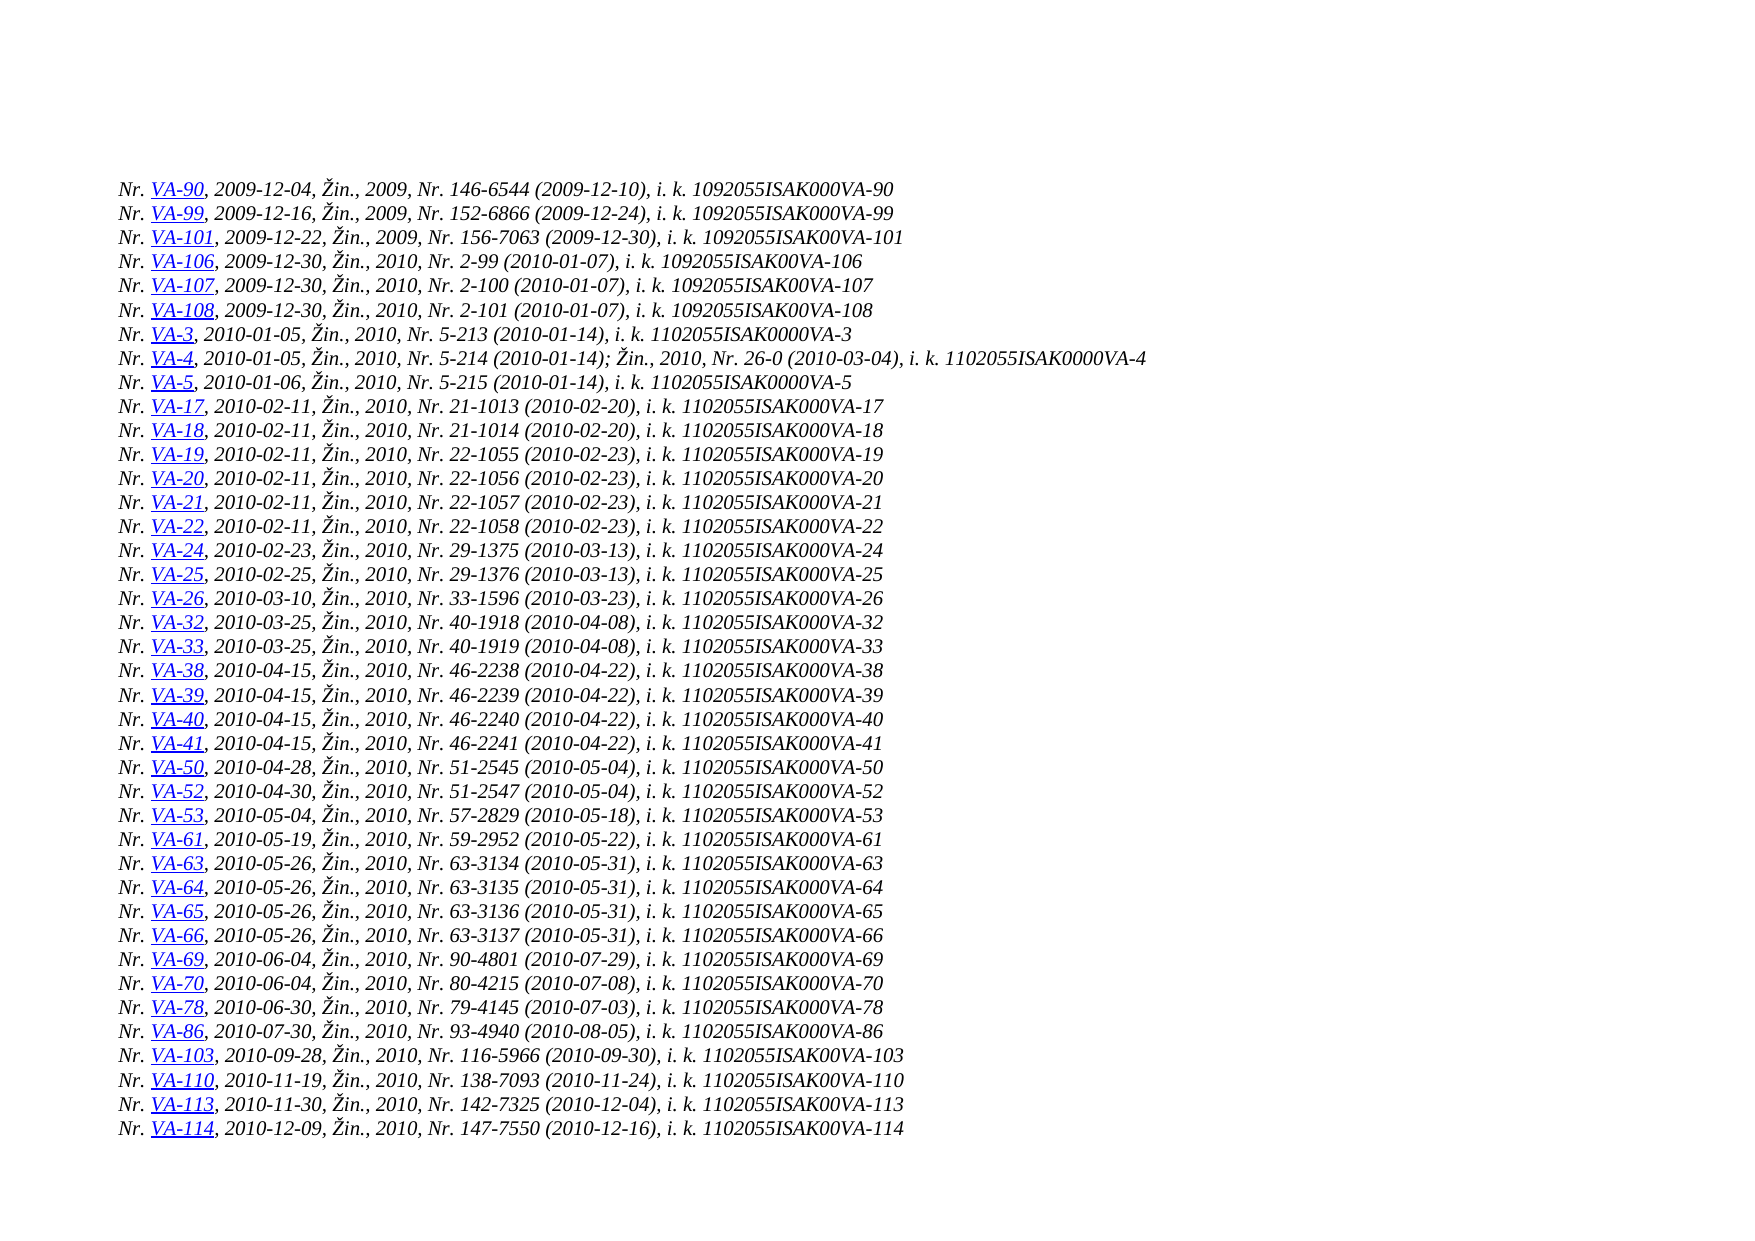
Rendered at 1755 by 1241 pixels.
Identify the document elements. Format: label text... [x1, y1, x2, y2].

text Nr. VA-63, 2010-05-26, Žin., 2010, Nr. 63-3134 (2010-05-31), i. k. 1102055ISAK000VA-63 [118, 851, 1636, 875]
text Nr. VA-22, 2010-02-11, Žin., 2010, Nr. 22-1058 (2010-02-23), i. k. 1102055ISAK000VA-22 [118, 514, 1636, 538]
text Nr. VA-114, 2010-12-09, Žin., 2010, Nr. 147-7550 (2010-12-16), i. k. 1102055ISAK00VA-114 [118, 1116, 1636, 1140]
text Nr. VA-52, 2010-04-30, Žin., 2010, Nr. 51-2547 (2010-05-04), i. k. 1102055ISAK000VA-52 [118, 779, 1636, 803]
text Nr. VA-86, 2010-07-30, Žin., 2010, Nr. 93-4940 (2010-08-05), i. k. 1102055ISAK000VA-86 [118, 1019, 1636, 1043]
text Nr. VA-5, 2010-01-06, Žin., 2010, Nr. 5-215 (2010-01-14), i. k. 1102055ISAK0000VA-5 [118, 370, 1636, 394]
text Nr. VA-78, 2010-06-30, Žin., 2010, Nr. 79-4145 (2010-07-03), i. k. 1102055ISAK000VA-78 [118, 995, 1636, 1019]
text Nr. VA-108, 2009-12-30, Žin., 2010, Nr. 2-101 (2010-01-07), i. k. 1092055ISAK00VA-108 [118, 297, 1636, 322]
text Nr. VA-39, 2010-04-15, Žin., 2010, Nr. 46-2239 (2010-04-22), i. k. 1102055ISAK000VA-39 [118, 682, 1636, 707]
text Nr. VA-106, 2009-12-30, Žin., 2010, Nr. 2-99 (2010-01-07), i. k. 1092055ISAK00VA-106 [118, 249, 1636, 273]
text Nr. VA-50, 2010-04-28, Žin., 2010, Nr. 51-2545 (2010-05-04), i. k. 1102055ISAK000VA-50 [118, 755, 1636, 779]
text Nr. VA-26, 2010-03-10, Žin., 2010, Nr. 33-1596 (2010-03-23), i. k. 1102055ISAK000VA-26 [118, 586, 1636, 610]
text Nr. VA-101, 2009-12-22, Žin., 2009, Nr. 156-7063 (2009-12-30), i. k. 1092055ISAK00VA-101 [118, 225, 1636, 249]
text Nr. VA-18, 2010-02-11, Žin., 2010, Nr. 21-1014 (2010-02-20), i. k. 1102055ISAK000VA-18 [118, 418, 1636, 442]
text Nr. VA-40, 2010-04-15, Žin., 2010, Nr. 46-2240 (2010-04-22), i. k. 1102055ISAK000VA-40 [118, 707, 1636, 731]
text Nr. VA-24, 2010-02-23, Žin., 2010, Nr. 29-1375 (2010-03-13), i. k. 1102055ISAK000VA-24 [118, 538, 1636, 562]
text Nr. VA-25, 2010-02-25, Žin., 2010, Nr. 29-1376 (2010-03-13), i. k. 1102055ISAK000VA-25 [118, 562, 1636, 586]
text Nr. VA-32, 2010-03-25, Žin., 2010, Nr. 40-1918 (2010-04-08), i. k. 1102055ISAK000VA-32 [118, 610, 1636, 634]
text Nr. VA-69, 2010-06-04, Žin., 2010, Nr. 90-4801 (2010-07-29), i. k. 1102055ISAK000VA-69 [118, 947, 1636, 971]
text Nr. VA-3, 2010-01-05, Žin., 2010, Nr. 5-213 (2010-01-14), i. k. 1102055ISAK0000VA-3 [118, 322, 1636, 346]
text Nr. VA-66, 2010-05-26, Žin., 2010, Nr. 63-3137 (2010-05-31), i. k. 1102055ISAK000VA-66 [118, 923, 1636, 947]
text Nr. VA-113, 2010-11-30, Žin., 2010, Nr. 142-7325 (2010-12-04), i. k. 1102055ISAK00VA-113 [118, 1092, 1636, 1116]
text Nr. VA-110, 2010-11-19, Žin., 2010, Nr. 138-7093 (2010-11-24), i. k. 1102055ISAK00VA-110 [118, 1067, 1636, 1092]
text Nr. VA-103, 2010-09-28, Žin., 2010, Nr. 116-5966 (2010-09-30), i. k. 1102055ISAK00VA-103 [118, 1043, 1636, 1067]
text Nr. VA-38, 2010-04-15, Žin., 2010, Nr. 46-2238 (2010-04-22), i. k. 1102055ISAK000VA-38 [118, 658, 1636, 682]
text Nr. VA-33, 2010-03-25, Žin., 2010, Nr. 40-1919 (2010-04-08), i. k. 1102055ISAK000VA-33 [118, 634, 1636, 658]
text Nr. VA-53, 2010-05-04, Žin., 2010, Nr. 57-2829 (2010-05-18), i. k. 1102055ISAK000VA-53 [118, 803, 1636, 827]
text Nr. VA-99, 2009-12-16, Žin., 2009, Nr. 152-6866 (2009-12-24), i. k. 1092055ISAK000VA-99 [118, 201, 1636, 225]
text Nr. VA-19, 2010-02-11, Žin., 2010, Nr. 22-1055 (2010-02-23), i. k. 1102055ISAK000VA-19 [118, 442, 1636, 466]
text Nr. VA-90, 2009-12-04, Žin., 2009, Nr. 146-6544 (2009-12-10), i. k. 1092055ISAK000VA-90 [118, 177, 1636, 201]
text Nr. VA-21, 2010-02-11, Žin., 2010, Nr. 22-1057 (2010-02-23), i. k. 1102055ISAK000VA-21 [118, 490, 1636, 514]
text Nr. VA-4, 2010-01-05, Žin., 2010, Nr. 5-214 (2010-01-14); Žin., 2010, Nr. 26-0 (2010-03-04), i. k. 1102055ISAK0000VA-4 [118, 346, 1636, 370]
text Nr. VA-107, 2009-12-30, Žin., 2010, Nr. 2-100 (2010-01-07), i. k. 1092055ISAK00VA-107 [118, 273, 1636, 297]
text Nr. VA-65, 2010-05-26, Žin., 2010, Nr. 63-3136 (2010-05-31), i. k. 1102055ISAK000VA-65 [118, 899, 1636, 923]
text Nr. VA-41, 2010-04-15, Žin., 2010, Nr. 46-2241 (2010-04-22), i. k. 1102055ISAK000VA-41 [118, 731, 1636, 755]
text Nr. VA-70, 2010-06-04, Žin., 2010, Nr. 80-4215 (2010-07-08), i. k. 1102055ISAK000VA-70 [118, 971, 1636, 995]
text Nr. VA-17, 2010-02-11, Žin., 2010, Nr. 21-1013 (2010-02-20), i. k. 1102055ISAK000VA-17 [118, 394, 1636, 418]
text Nr. VA-20, 2010-02-11, Žin., 2010, Nr. 22-1056 (2010-02-23), i. k. 1102055ISAK000VA-20 [118, 466, 1636, 490]
text Nr. VA-64, 2010-05-26, Žin., 2010, Nr. 63-3135 (2010-05-31), i. k. 1102055ISAK000VA-64 [118, 875, 1636, 899]
text Nr. VA-61, 2010-05-19, Žin., 2010, Nr. 59-2952 (2010-05-22), i. k. 1102055ISAK000VA-61 [118, 827, 1636, 851]
